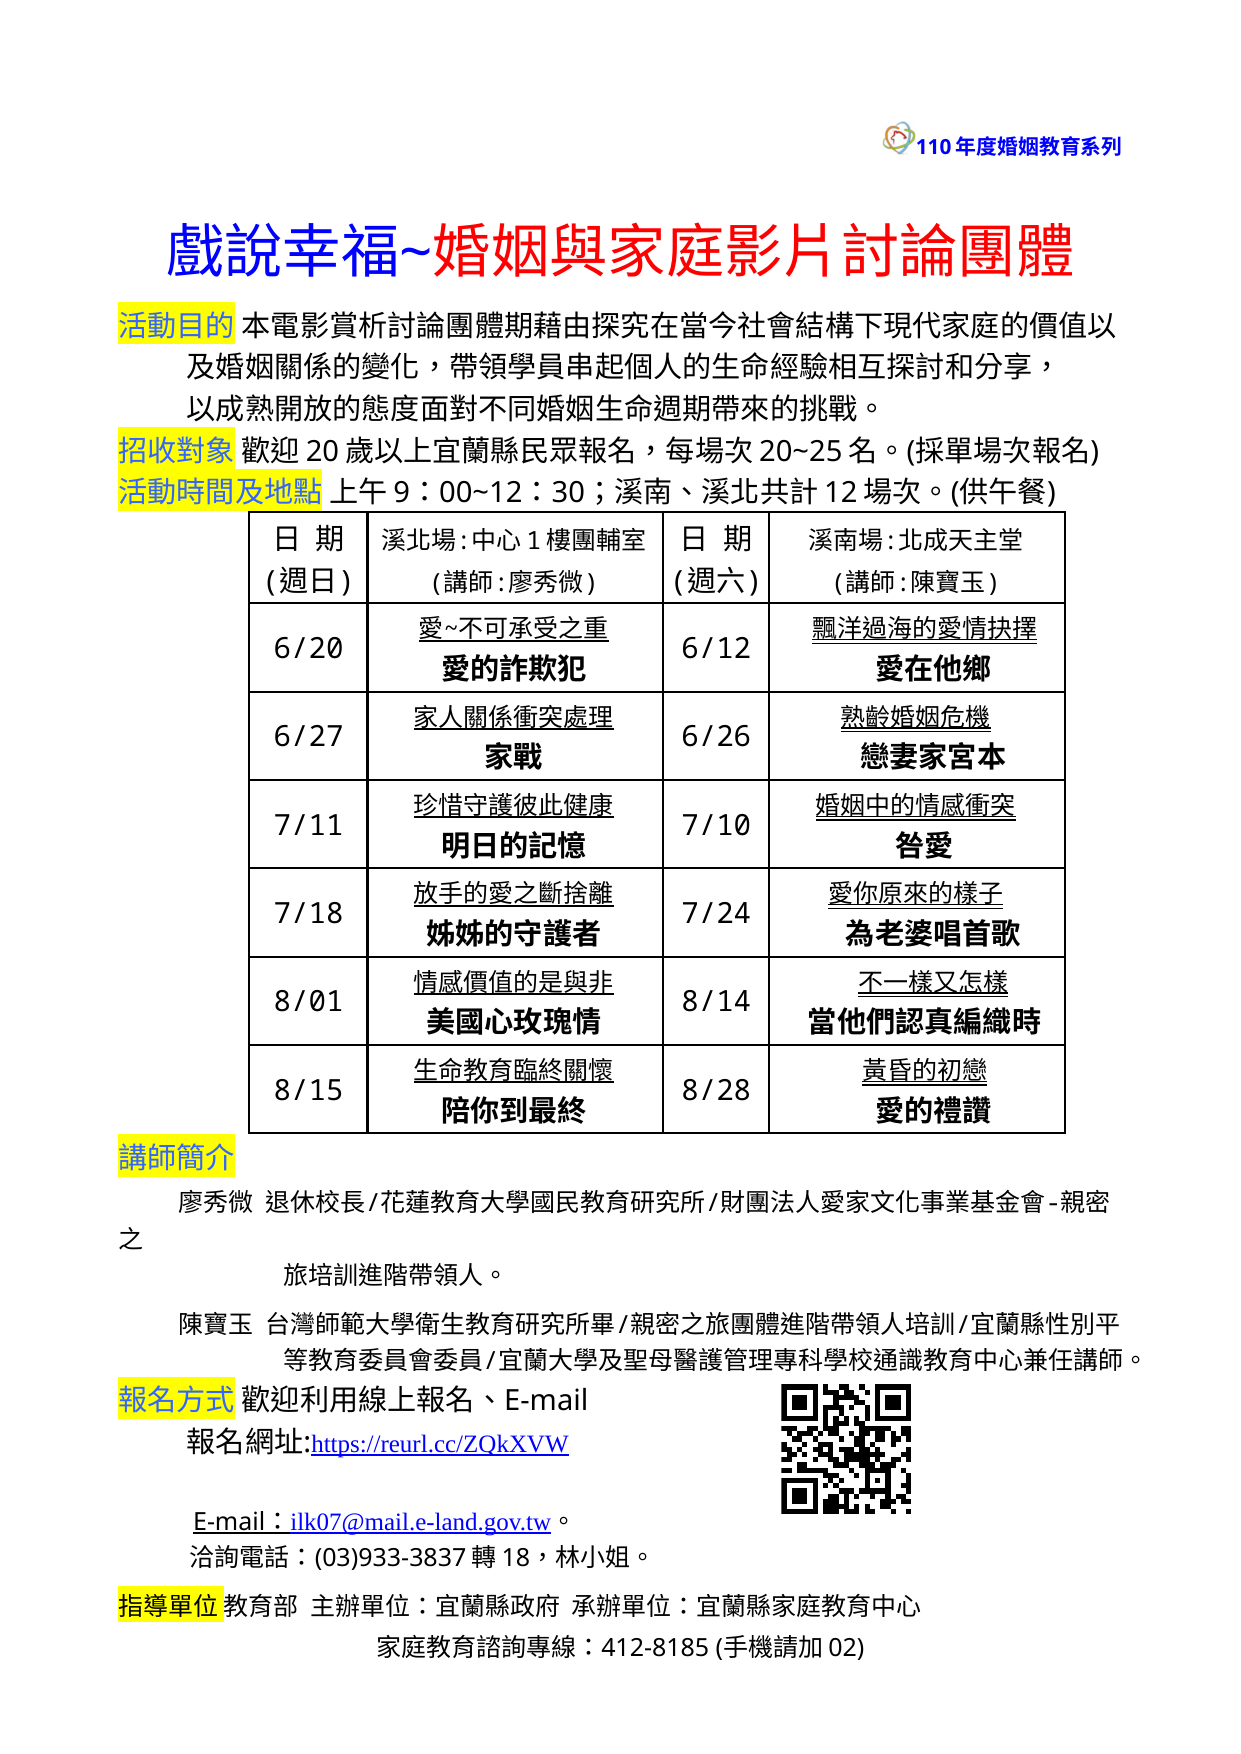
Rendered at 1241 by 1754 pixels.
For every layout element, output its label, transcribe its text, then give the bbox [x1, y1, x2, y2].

text 旅培訓進階帶領人。 [118, 1255, 1122, 1292]
table_cell 情感價值的是與非 美國心玫瑰情 [369, 958, 662, 1044]
text 招收對象 歡迎20歲以上宜蘭縣民眾報名，每場次20~25名。(採單場次報名) [118, 428, 1122, 469]
text 講師簡介 [118, 1134, 1122, 1177]
text 陳寶玉 台灣師範大學衛生教育研究所畢/親密之旅團體進階帶領人培訓/宜蘭縣性別平 [118, 1304, 1122, 1340]
text 洽詢電話：(03)933-3837轉18，林小姐。 [118, 1537, 1122, 1574]
table_cell 8/28 [664, 1046, 768, 1132]
picture [781, 1384, 911, 1514]
table_cell 愛~不可承受之重 愛的詐欺犯 [369, 604, 662, 691]
text 指導單位 教育部 主辦單位：宜蘭縣政府 承辦單位：宜蘭縣家庭教育中心 [118, 1586, 1122, 1622]
table_cell 珍惜守護彼此健康 明日的記憶 [369, 781, 662, 867]
text 戲說幸福~婚姻與家庭影片討論團體 [118, 205, 1122, 290]
table_cell 8/01 [250, 958, 366, 1044]
table_header 溪南場:北成天主堂 (講師:陳寶玉) [770, 513, 1064, 602]
table_cell 生命教育臨終關懷 陪你到最終 [369, 1046, 662, 1132]
text 等教育委員會委員/宜蘭大學及聖母醫護管理專科學校通識教育中心兼任講師。 報名方式 歡迎利用線上報名、E-mail [118, 1340, 1122, 1419]
text [911, 1419, 1122, 1461]
text 廖秀微 退休校長/花蓮教育大學國民教育研究所/財團法人愛家文化事業基金會-親密之 [118, 1183, 1122, 1255]
table_cell 熟齡婚姻危機 戀妻家宮本 [770, 693, 1064, 779]
table_cell 放手的愛之斷捨離 姊姊的守護者 [369, 869, 662, 956]
text 110年度婚姻教育系列 [118, 122, 1122, 201]
table_cell 7/10 [664, 781, 768, 867]
table_cell 飄洋過海的愛情抉擇 愛在他鄉 [770, 604, 1064, 691]
table_cell 6/20 [250, 604, 366, 691]
table_cell 6/27 [250, 693, 366, 779]
table_cell 婚姻中的情感衝突 咎愛 [770, 781, 1064, 867]
table_cell 8/14 [664, 958, 768, 1044]
table_cell 不一樣又怎樣 當他們認真編織時 [770, 958, 1064, 1044]
table_cell 7/18 [250, 869, 366, 956]
table_cell 7/11 [250, 781, 366, 867]
table_cell 黃昏的初戀 愛的禮讚 [770, 1046, 1064, 1132]
picture [882, 121, 916, 155]
table_cell 家人關係衝突處理 家戰 [369, 693, 662, 779]
table_cell 8/15 [250, 1046, 366, 1132]
text 及婚姻關係的變化，帶領學員串起個人的生命經驗相互探討和分享， [118, 344, 1122, 386]
table_header 日 期 (週六) [664, 513, 768, 602]
text 家庭教育諮詢專線：412-8185 (手機請加02) [118, 1628, 1122, 1664]
table_cell 7/24 [664, 869, 768, 956]
text 報名網址:https://reurl.cc/ZQkXVW [118, 1419, 781, 1461]
text 活動目的 本電影賞析討論團體期藉由探究在當今社會結構下現代家庭的價值以 [118, 303, 1122, 344]
table_cell 6/26 [664, 693, 768, 779]
text E-mail：ilk07@mail.e-land.gov.tw。 [118, 1501, 1122, 1537]
table_header 溪北場:中心1樓團輔室 (講師:廖秀微) [369, 513, 662, 602]
table_header 日 期 (週日) [250, 513, 366, 602]
table_cell 6/12 [664, 604, 768, 691]
text 以成熟開放的態度面對不同婚姻生命週期帶來的挑戰。 [118, 386, 1122, 428]
table_cell 愛你原來的樣子 為老婆唱首歌 [770, 869, 1064, 956]
text 活動時間及地點 上午9：00~12：30；溪南、溪北共計12場次。(供午餐) [118, 469, 1122, 511]
